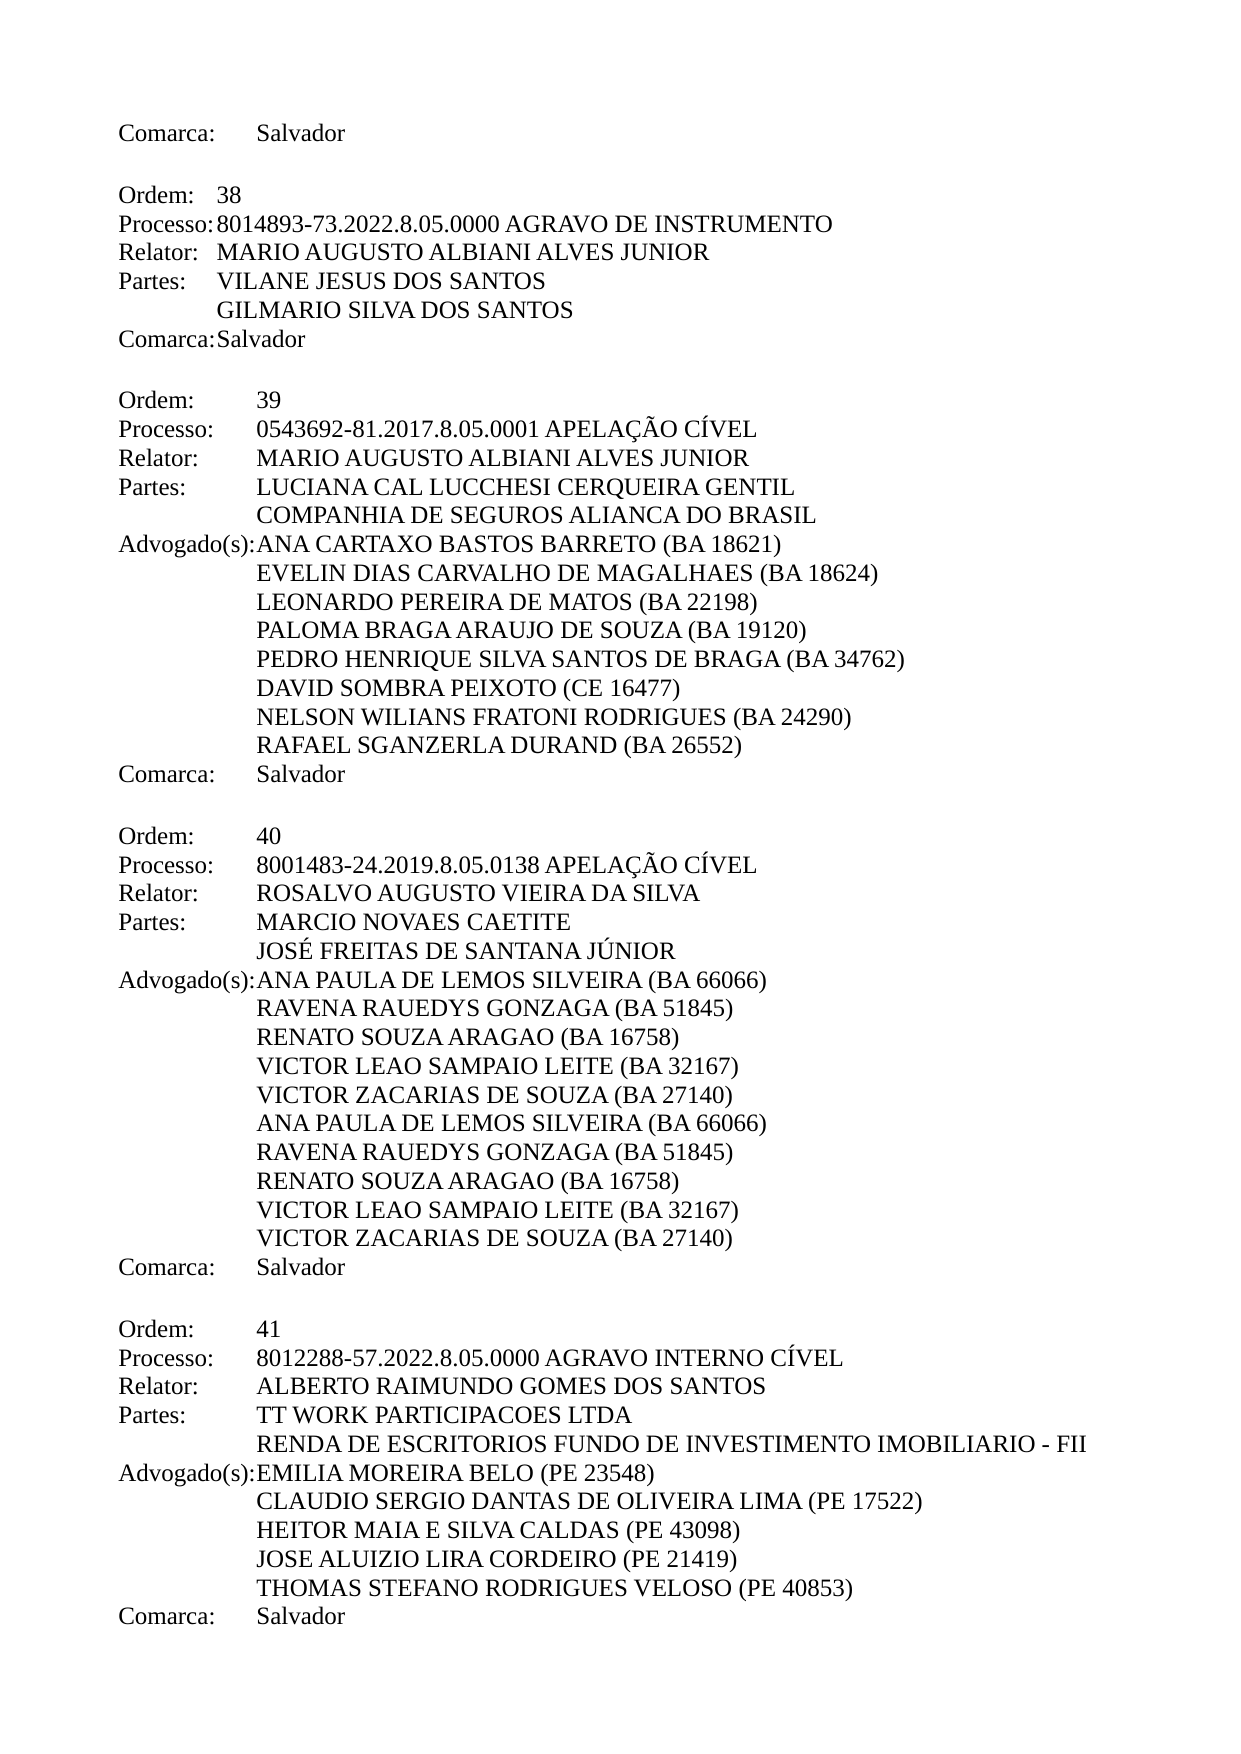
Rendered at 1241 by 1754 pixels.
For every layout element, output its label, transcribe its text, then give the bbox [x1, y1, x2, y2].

table_cell Advogado(s): [118, 965, 256, 993]
table_cell [118, 500, 256, 529]
table_cell [118, 994, 256, 1022]
table_cell Comarca: [118, 1252, 256, 1281]
table_cell Salvador [256, 759, 913, 788]
table_cell RAFAEL SGANZERLA DURAND (BA 26552) [256, 730, 913, 759]
table_cell VICTOR LEAO SAMPAIO LEITE (BA 32167) [256, 1051, 777, 1080]
table_cell Relator: [118, 238, 216, 266]
table_cell Advogado(s): [118, 1458, 256, 1486]
table_cell TT WORK PARTICIPACOES LTDA [256, 1400, 1093, 1429]
table_cell Comarca: [118, 1601, 256, 1630]
table_cell Relator: [118, 879, 256, 907]
table_cell Partes: [118, 1400, 256, 1429]
table_cell 8012288-57.2022.8.05.0000 AGRAVO INTERNO CÍVEL [256, 1343, 1093, 1371]
table_header Ordem: [118, 180, 216, 209]
table_cell [118, 936, 256, 965]
table_cell [118, 1195, 256, 1223]
table_header 39 [256, 385, 913, 414]
table_cell Partes: [118, 266, 216, 295]
table_cell Comarca: [118, 759, 256, 788]
table_cell Partes: [118, 472, 256, 500]
table_header 41 [256, 1314, 1093, 1343]
table_cell [118, 1224, 256, 1252]
table_cell [118, 673, 256, 702]
table_cell [118, 702, 256, 730]
table_cell [118, 730, 256, 759]
table_cell [118, 1080, 256, 1108]
table_cell [118, 295, 216, 324]
table_cell RENATO SOUZA ARAGAO (BA 16758) [256, 1166, 777, 1195]
table_cell JOSE ALUIZIO LIRA CORDEIRO (PE 21419) [256, 1544, 1093, 1573]
table_cell Processo: [118, 1343, 256, 1371]
table_header 40 [256, 821, 777, 850]
table_cell CLAUDIO SERGIO DANTAS DE OLIVEIRA LIMA (PE 17522) [256, 1486, 1093, 1515]
table_cell [118, 1429, 256, 1458]
table_cell Advogado(s): [118, 529, 256, 558]
table_cell ANA PAULA DE LEMOS SILVEIRA (BA 66066) [256, 1109, 777, 1137]
table_cell Comarca: [118, 118, 256, 147]
table_cell RAVENA RAUEDYS GONZAGA (BA 51845) [256, 994, 777, 1022]
table_cell VICTOR LEAO SAMPAIO LEITE (BA 32167) [256, 1195, 777, 1223]
table_cell MARIO AUGUSTO ALBIANI ALVES JUNIOR [256, 443, 913, 472]
table_cell Relator: [118, 1371, 256, 1400]
table_cell 8014893-73.2022.8.05.0000 AGRAVO DE INSTRUMENTO [216, 209, 837, 237]
table_cell [118, 1022, 256, 1051]
table_cell JOSÉ FREITAS DE SANTANA JÚNIOR [256, 936, 777, 965]
table_cell LUCIANA CAL LUCCHESI CERQUEIRA GENTIL [256, 472, 913, 500]
table_cell Salvador [256, 118, 819, 147]
table_cell VILANE JESUS DOS SANTOS [216, 266, 837, 295]
table_cell Salvador [256, 1601, 1093, 1630]
table_cell COMPANHIA DE SEGUROS ALIANCA DO BRASIL [256, 500, 913, 529]
table_cell RAVENA RAUEDYS GONZAGA (BA 51845) [256, 1137, 777, 1166]
table_cell THOMAS STEFANO RODRIGUES VELOSO (PE 40853) [256, 1573, 1093, 1601]
table_header Ordem: [118, 821, 256, 850]
table_cell VICTOR ZACARIAS DE SOUZA (BA 27140) [256, 1080, 777, 1108]
table_cell [118, 1573, 256, 1601]
table_cell PEDRO HENRIQUE SILVA SANTOS DE BRAGA (BA 34762) [256, 644, 913, 673]
table_cell [118, 1486, 256, 1515]
table_cell MARCIO NOVAES CAETITE [256, 907, 777, 936]
table_cell [118, 1515, 256, 1544]
table_cell VICTOR ZACARIAS DE SOUZA (BA 27140) [256, 1224, 777, 1252]
table_cell Relator: [118, 443, 256, 472]
table_cell ROSALVO AUGUSTO VIEIRA DA SILVA [256, 879, 777, 907]
table_cell NELSON WILIANS FRATONI RODRIGUES (BA 24290) [256, 702, 913, 730]
table_header Ordem: [118, 385, 256, 414]
table_cell ANA CARTAXO BASTOS BARRETO (BA 18621) [256, 529, 913, 558]
table_cell [118, 558, 256, 587]
table_cell 0543692-81.2017.8.05.0001 APELAÇÃO CÍVEL [256, 414, 913, 443]
table_cell 8001483-24.2019.8.05.0138 APELAÇÃO CÍVEL [256, 850, 777, 878]
table_cell HEITOR MAIA E SILVA CALDAS (PE 43098) [256, 1515, 1093, 1544]
table_cell Salvador [256, 1252, 777, 1281]
table_cell RENATO SOUZA ARAGAO (BA 16758) [256, 1022, 777, 1051]
table_cell Processo: [118, 209, 216, 237]
table_cell Partes: [118, 907, 256, 936]
table_cell MARIO AUGUSTO ALBIANI ALVES JUNIOR [216, 238, 837, 266]
table_cell Processo: [118, 850, 256, 878]
table_cell [118, 1109, 256, 1137]
table_cell Comarca: [118, 324, 216, 352]
table_cell ALBERTO RAIMUNDO GOMES DOS SANTOS [256, 1371, 1093, 1400]
table_cell [118, 1051, 256, 1080]
table_cell PALOMA BRAGA ARAUJO DE SOUZA (BA 19120) [256, 615, 913, 644]
table_cell Processo: [118, 414, 256, 443]
table_cell EMILIA MOREIRA BELO (PE 23548) [256, 1458, 1093, 1486]
table_cell DAVID SOMBRA PEIXOTO (CE 16477) [256, 673, 913, 702]
table_cell Salvador [216, 324, 837, 352]
table_cell [118, 1166, 256, 1195]
table_header Ordem: [118, 1314, 256, 1343]
table_cell [118, 1544, 256, 1573]
table_cell RENDA DE ESCRITORIOS FUNDO DE INVESTIMENTO IMOBILIARIO - FII [256, 1429, 1093, 1458]
table_cell ANA PAULA DE LEMOS SILVEIRA (BA 66066) [256, 965, 777, 993]
table_header 38 [216, 180, 837, 209]
table_cell EVELIN DIAS CARVALHO DE MAGALHAES (BA 18624) [256, 558, 913, 587]
table_cell [118, 1137, 256, 1166]
table_cell LEONARDO PEREIRA DE MATOS (BA 22198) [256, 587, 913, 615]
table_cell [118, 587, 256, 615]
table_cell [118, 644, 256, 673]
table_cell GILMARIO SILVA DOS SANTOS [216, 295, 837, 324]
table_cell [118, 615, 256, 644]
